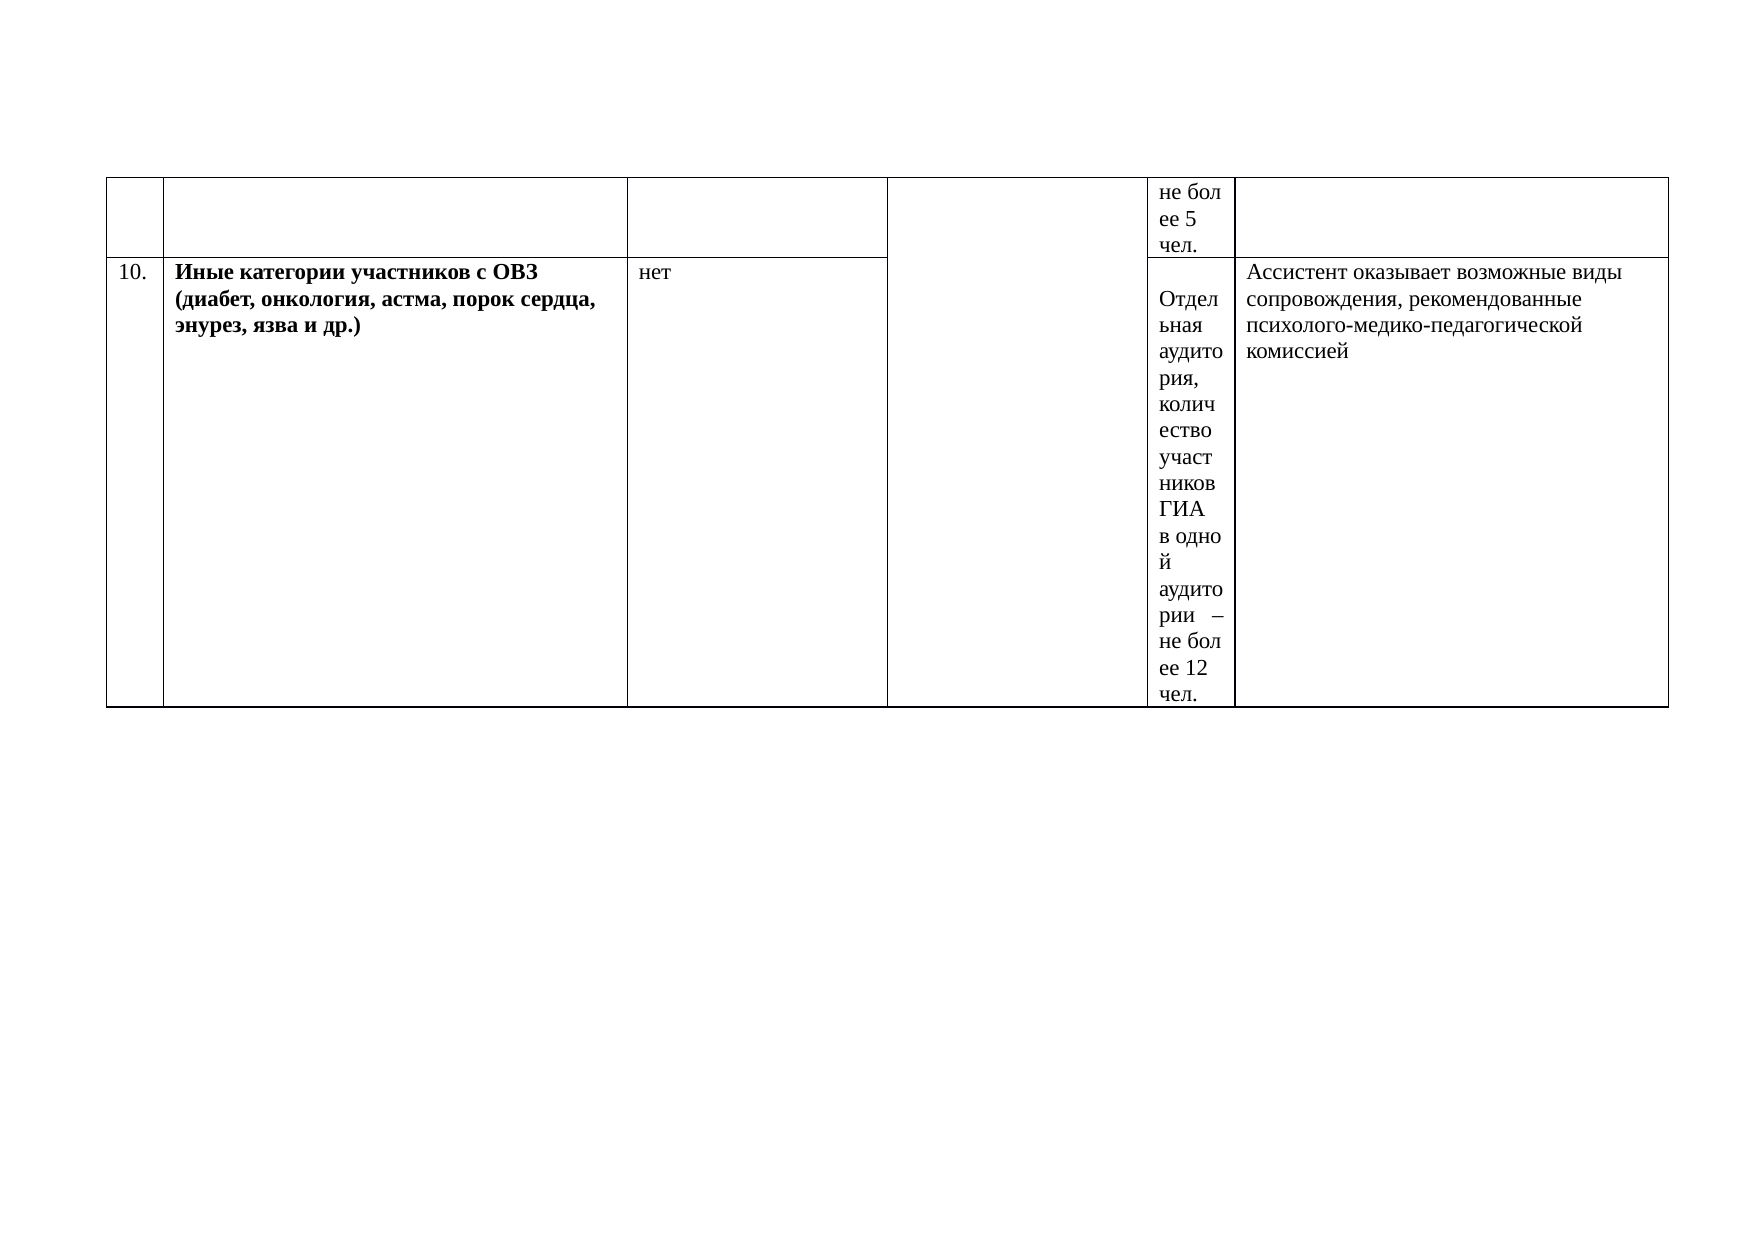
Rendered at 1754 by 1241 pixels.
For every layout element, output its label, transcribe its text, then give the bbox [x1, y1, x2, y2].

table_cell нет [628, 258, 887, 706]
table_cell не более 5 чел. [1148, 178, 1234, 257]
table_cell [107, 258, 163, 706]
table_cell Ассистент оказывает возможные виды сопровождения, рекомендованные психолого-медико-педагогической комиссией [1236, 258, 1668, 706]
table_cell [164, 178, 627, 257]
table_cell Иные категории участников с ОВЗ (диабет, онкология, астма, порок сердца, энурез, язва и др.) [164, 258, 627, 706]
table_cell [888, 178, 1147, 706]
table_cell [1236, 178, 1668, 257]
table_cell Отдельная аудитория, количество участников ГИА в одной аудитории – не более 12 чел. [1148, 258, 1234, 706]
table_cell [628, 178, 887, 257]
table_cell [107, 178, 163, 257]
